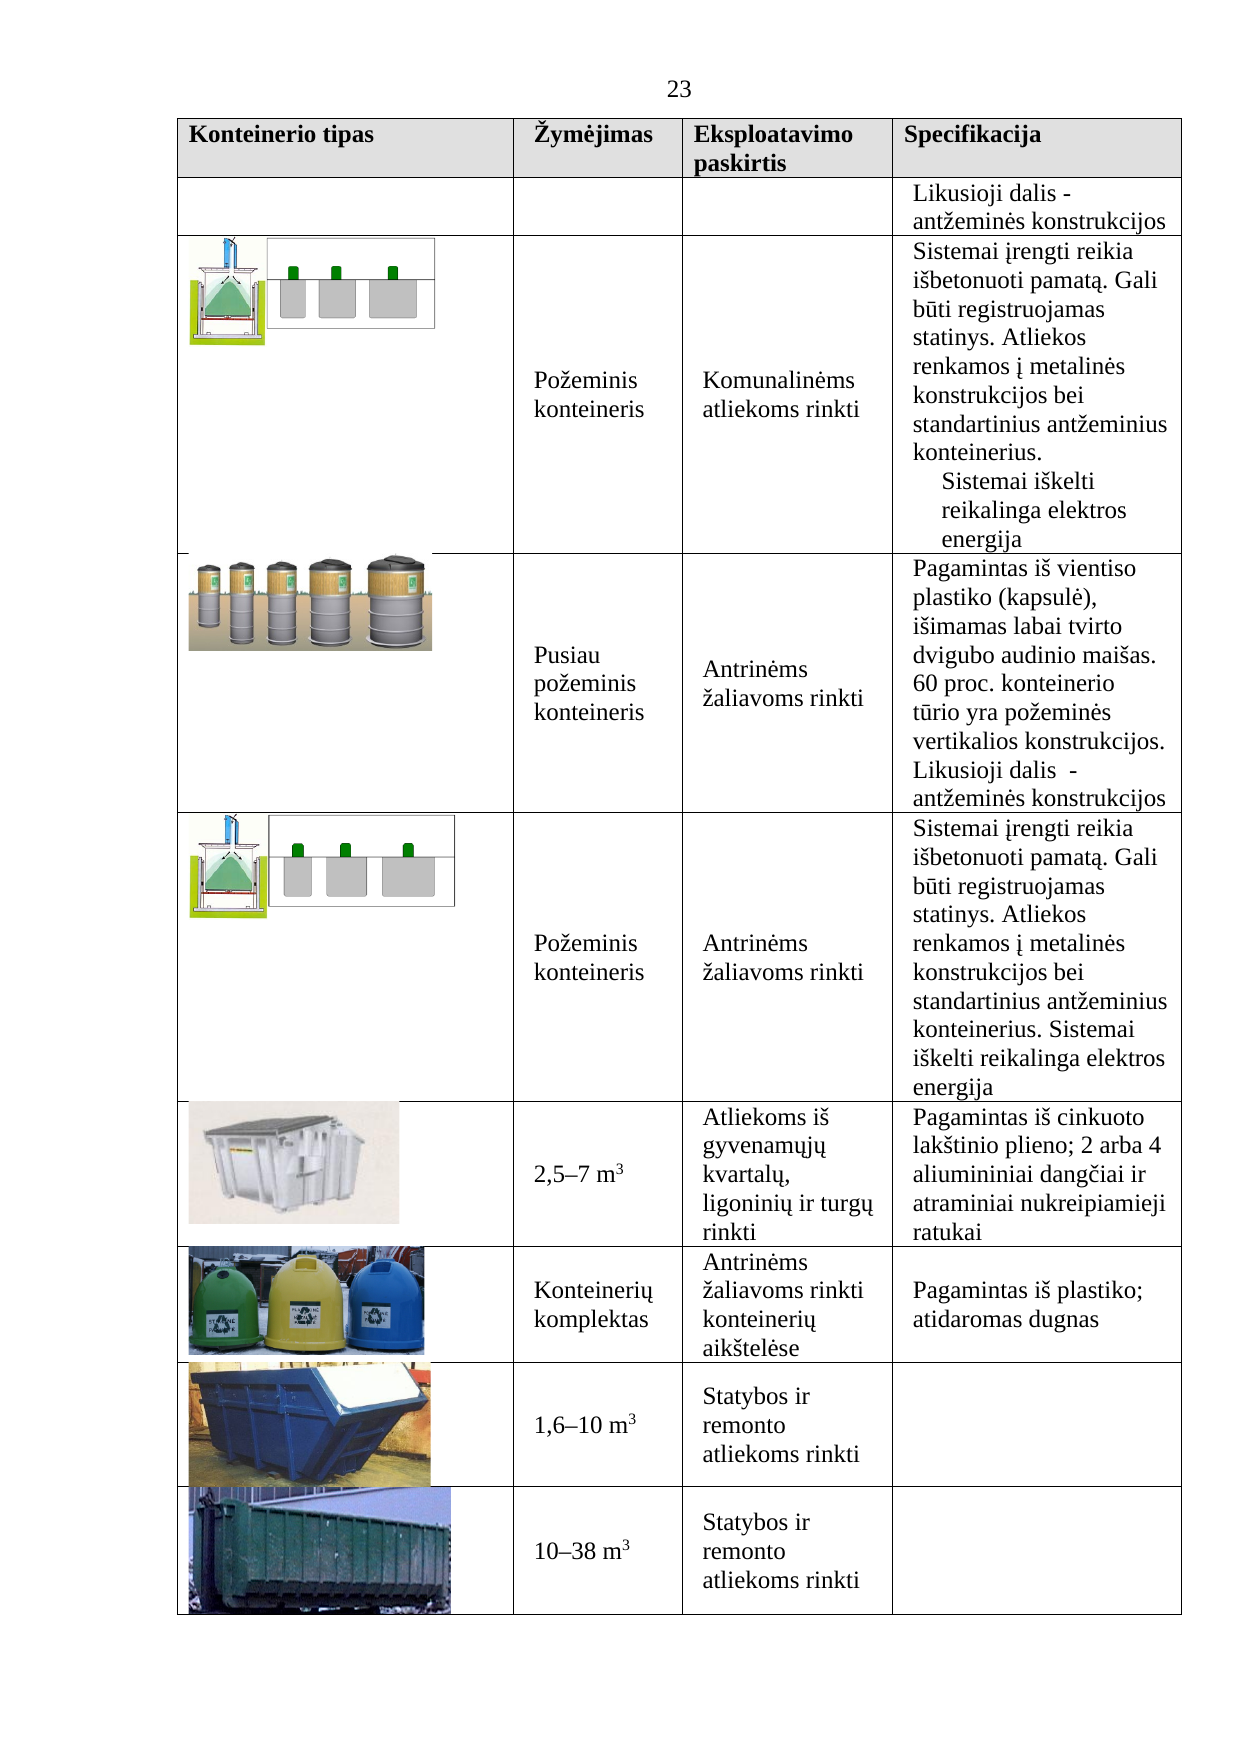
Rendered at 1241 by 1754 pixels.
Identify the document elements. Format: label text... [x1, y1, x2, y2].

table_cell Likusioji dalis - antžeminės konstrukcijos [893, 178, 1181, 235]
table_cell Pagamintas iš cinkuoto lakštinio plieno; 2 arba 4 aliumininiai dangčiai ir atraminiai nukreipiamieji ratukai [893, 1102, 1181, 1246]
table_cell [178, 1102, 513, 1246]
table_cell Atliekoms iš gyvenamųjų kvartalų, ligoninių ir turgų rinkti [683, 1102, 892, 1246]
table_cell [451, 1487, 513, 1614]
table_cell [893, 1363, 1181, 1486]
table_cell [178, 1487, 188, 1614]
table_cell 2,5–7 m3 [514, 1102, 682, 1246]
table_cell [893, 1487, 1181, 1614]
table_cell Konteinerių komplektas [514, 1247, 682, 1362]
table_cell Pagamintas iš plastiko; atidaromas dugnas [893, 1247, 1181, 1362]
table_header Žymėjimas [514, 119, 682, 177]
table_cell [178, 236, 513, 552]
table_cell [683, 178, 892, 235]
table_cell Statybos ir remonto atliekoms rinkti [683, 1487, 892, 1614]
table_cell Sistemai įrengti reikia išbetonuoti pamatą. Gali būti registruojamas statinys. Atliekos renkamos į metalinės konstrukcijos bei standartinius antžeminius konteinerius. Sistemai iškelti reikalinga elektros energija [893, 236, 1181, 552]
table_cell Komunalinėms atliekoms rinkti [683, 236, 892, 552]
table_cell Požeminis konteineris [514, 813, 682, 1101]
table_cell 10–38 m3 [514, 1487, 682, 1614]
table_cell Pusiau požeminis konteineris [514, 554, 682, 812]
table_cell Sistemai įrengti reikia išbetonuoti pamatą. Gali būti registruojamas statinys. Atliekos renkamos į metalinės konstrukcijos bei standartinius antžeminius konteinerius. Sistemai iškelti reikalinga elektros energija [893, 813, 1181, 1101]
table_cell [178, 554, 513, 812]
table_cell [514, 178, 682, 235]
table_cell Antrinėms žaliavoms rinkti [683, 813, 892, 1101]
table_cell [178, 813, 513, 1101]
table_cell [431, 1363, 513, 1486]
table_header Specifikacija [893, 119, 1181, 177]
table_cell Požeminis konteineris [514, 236, 682, 552]
table_cell Statybos ir remonto atliekoms rinkti [683, 1363, 892, 1486]
table_cell [178, 178, 513, 235]
table_cell 1,6–10 m3 [514, 1363, 682, 1486]
table_cell [178, 1247, 513, 1362]
table_cell Antrinėms žaliavoms rinkti konteinerių aikštelėse [683, 1247, 892, 1362]
table_header Konteinerio tipas [178, 119, 513, 177]
table_cell Pagamintas iš vientiso plastiko (kapsulė), išimamas labai tvirto dvigubo audinio maišas. 60 proc. konteinerio tūrio yra požeminės vertikalios konstrukcijos. Likusioji dalis - antžeminės konstrukcijos [893, 554, 1181, 812]
table_header Eksploatavimo paskirtis [683, 119, 892, 177]
table_cell [178, 1363, 188, 1486]
table_cell Antrinėms žaliavoms rinkti [683, 554, 892, 812]
